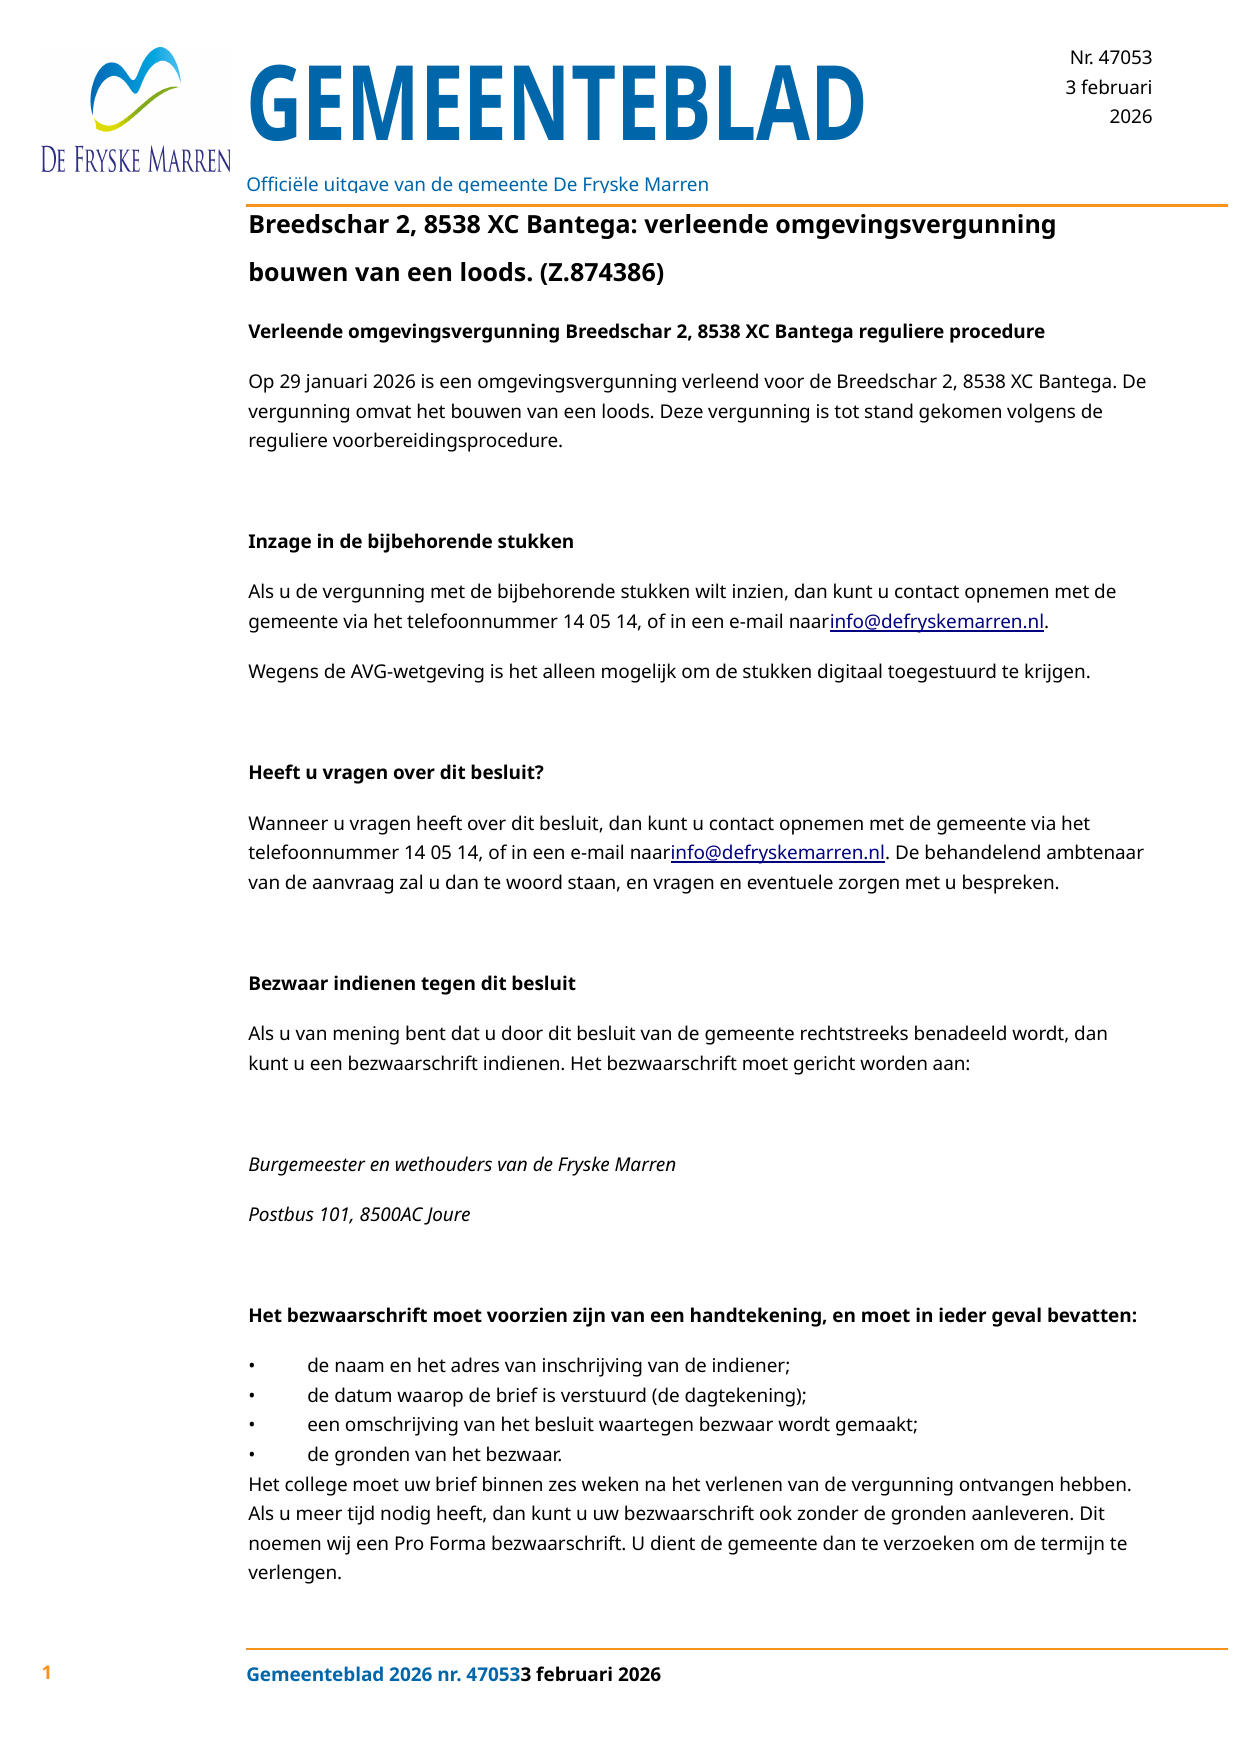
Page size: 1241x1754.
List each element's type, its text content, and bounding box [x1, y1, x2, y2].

text Breedschar 2, 8538 XC Bantega: verleende omgevingsvergunning bouwen van een loods. (Z.874386) [248, 207, 1152, 288]
text Postbus 101, 8500AC Joure [248, 1201, 1152, 1227]
picture [41, 47, 231, 172]
text Bezwaar indienen tegen dit besluit [248, 970, 1152, 996]
list de datum waarop de brief is verstuurd (de dagtekening); [248, 1382, 1152, 1408]
text Het bezwaarschrift moet voorzien zijn van een handtekening, en moet in ieder geval bevatten: [248, 1302, 1152, 1328]
list een omschrijving van het besluit waartegen bezwaar wordt gemaakt; [248, 1412, 1152, 1437]
list de naam en het adres van inschrijving van de indiener; [248, 1352, 1152, 1378]
text Op 29 januari 2026 is een omgevingsvergunning verleend voor de Breedschar 2, 8538 XC Bantega. De vergunning omvat het bouwen van een loods. Deze vergunning is tot stand gekomen volgens de reguliere voorbereidingsprocedure. [248, 368, 1152, 453]
text Inzage in de bijbehorende stukken [248, 528, 1152, 554]
text Heeft u vragen over dit besluit? [248, 759, 1152, 785]
text Burgemeester en wethouders van de Fryske Marren [248, 1151, 1152, 1177]
text Wegens de AVG-wetgeving is het alleen mogelijk om de stukken digitaal toegestuurd te krijgen. [248, 659, 1152, 684]
text Het college moet uw brief binnen zes weken na het verlenen van de vergunning ontvangen hebben. Als u meer tijd nodig heeft, dan kunt u uw bezwaarschrift ook zonder de gronden aanleveren. Dit noemen wij een Pro Forma bezwaarschrift. U dient de gemeente dan te verzoeken om de termijn te verlengen. [248, 1471, 1152, 1585]
text Als u van mening bent dat u door dit besluit van de gemeente rechtstreeks benadeeld wordt, dan kunt u een bezwaarschrift indienen. Het bezwaarschrift moet gericht worden aan: [248, 1020, 1152, 1076]
list de gronden van het bezwaar. [248, 1441, 1152, 1467]
text Wanneer u vragen heeft over dit besluit, dan kunt u contact opnemen met de gemeente via het telefoonnummer 14 05 14, of in een e-mail naarinfo@defryskemarren.nl. De behandelend ambtenaar van de aanvraag zal u dan te woord staan, en vragen en eventuele zorgen met u bespreken. [248, 810, 1152, 895]
text Verleende omgevingsvergunning Breedschar 2, 8538 XC Bantega reguliere procedure [248, 318, 1152, 344]
text Als u de vergunning met de bijbehorende stukken wilt inzien, dan kunt u contact opnemen met de gemeente via het telefoonnummer 14 05 14, of in een e-mail naarinfo@defryskemarren.nl. [248, 579, 1152, 634]
